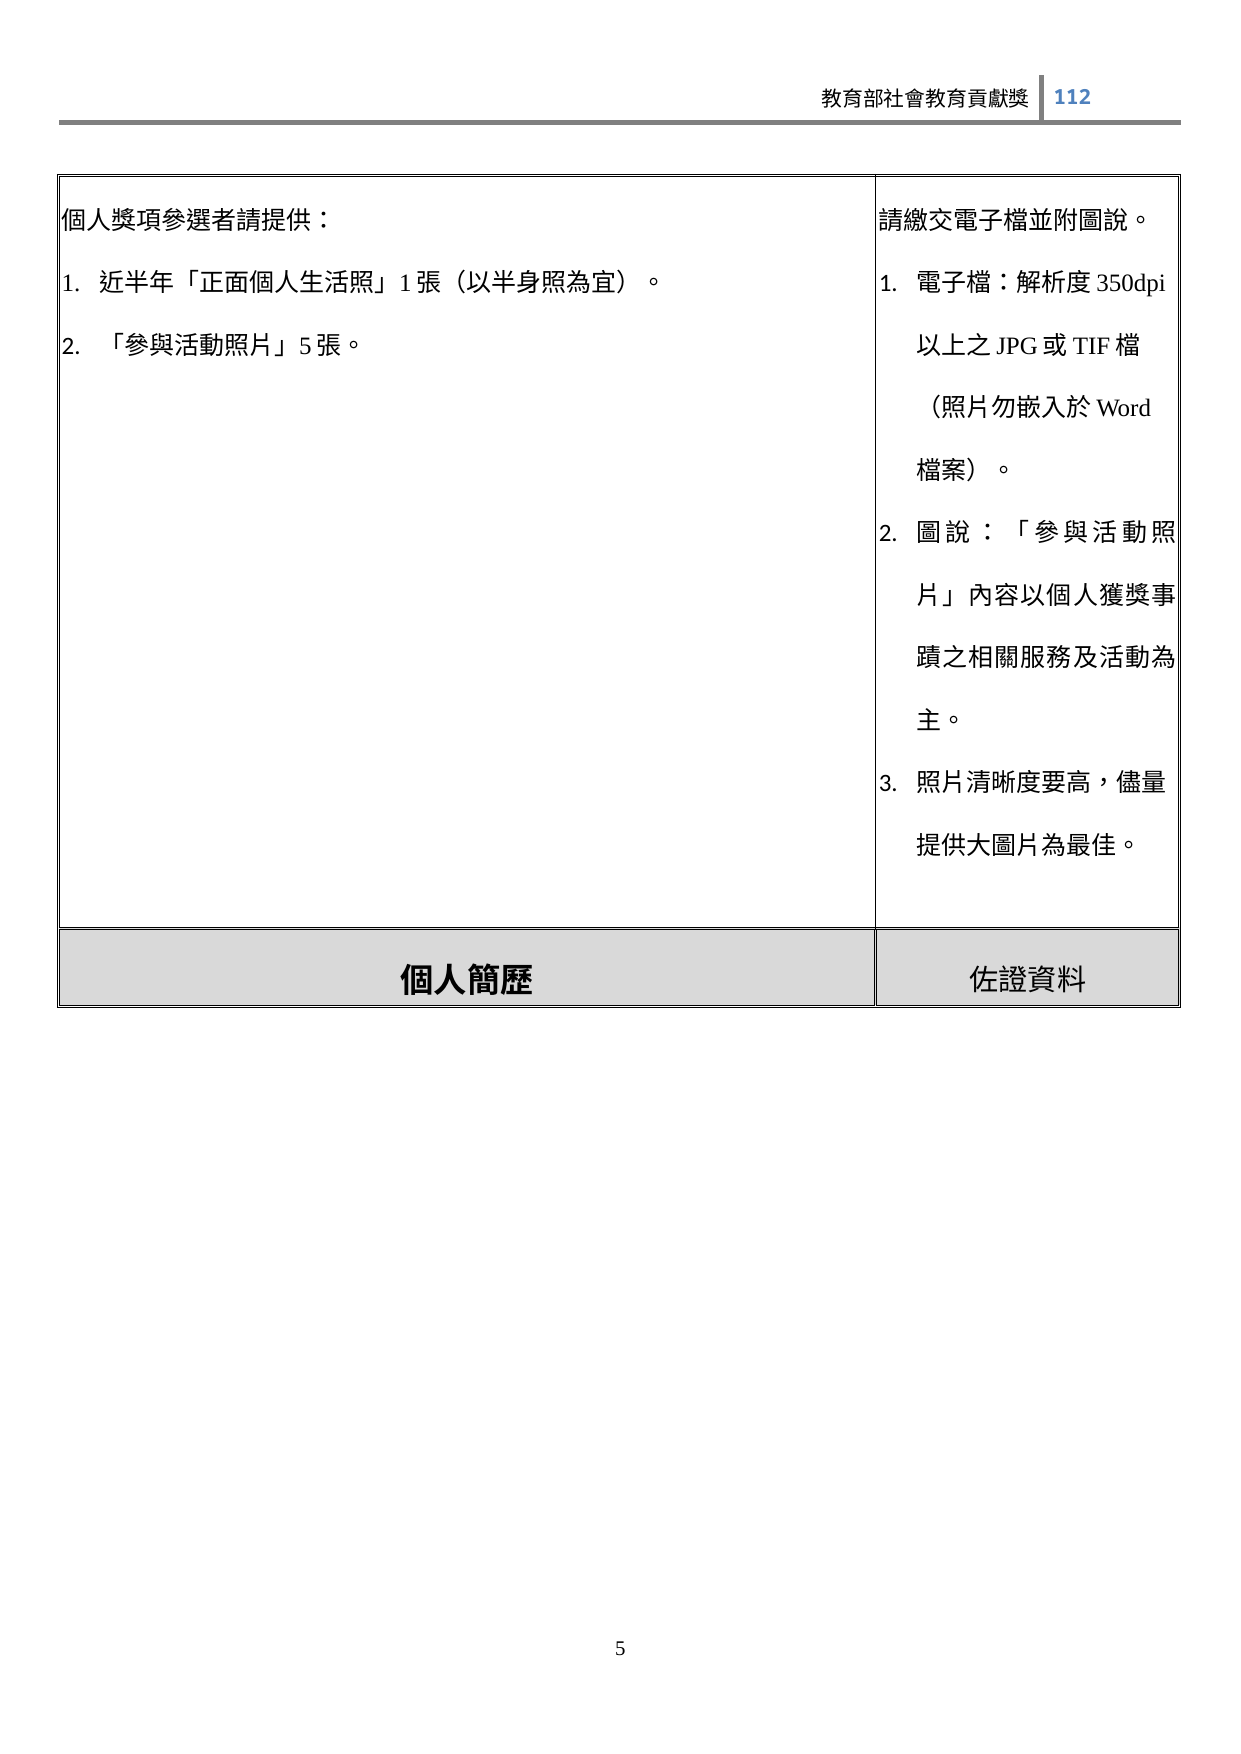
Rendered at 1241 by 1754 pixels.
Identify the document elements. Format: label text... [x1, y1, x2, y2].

table_cell 個人簡歷 [60, 930, 874, 1005]
table_cell 佐證資料 [877, 930, 1178, 1005]
table_cell 請繳交電子檔並附圖說。 電子檔：解析度350dpi以上之JPG或TIF檔（照片勿嵌入於Word檔案）。 圖說：「參與活動照片」內容以個人獲獎事蹟之相關服務及活動為主。 照片清晰度要高，儘量提供大圖片為最佳。 [876, 177, 1178, 927]
table_cell 個人獎項參選者請提供： 近半年「正面個人生活照」1張（以半身照為宜）。 「參與活動照片」5張。 [60, 177, 875, 927]
